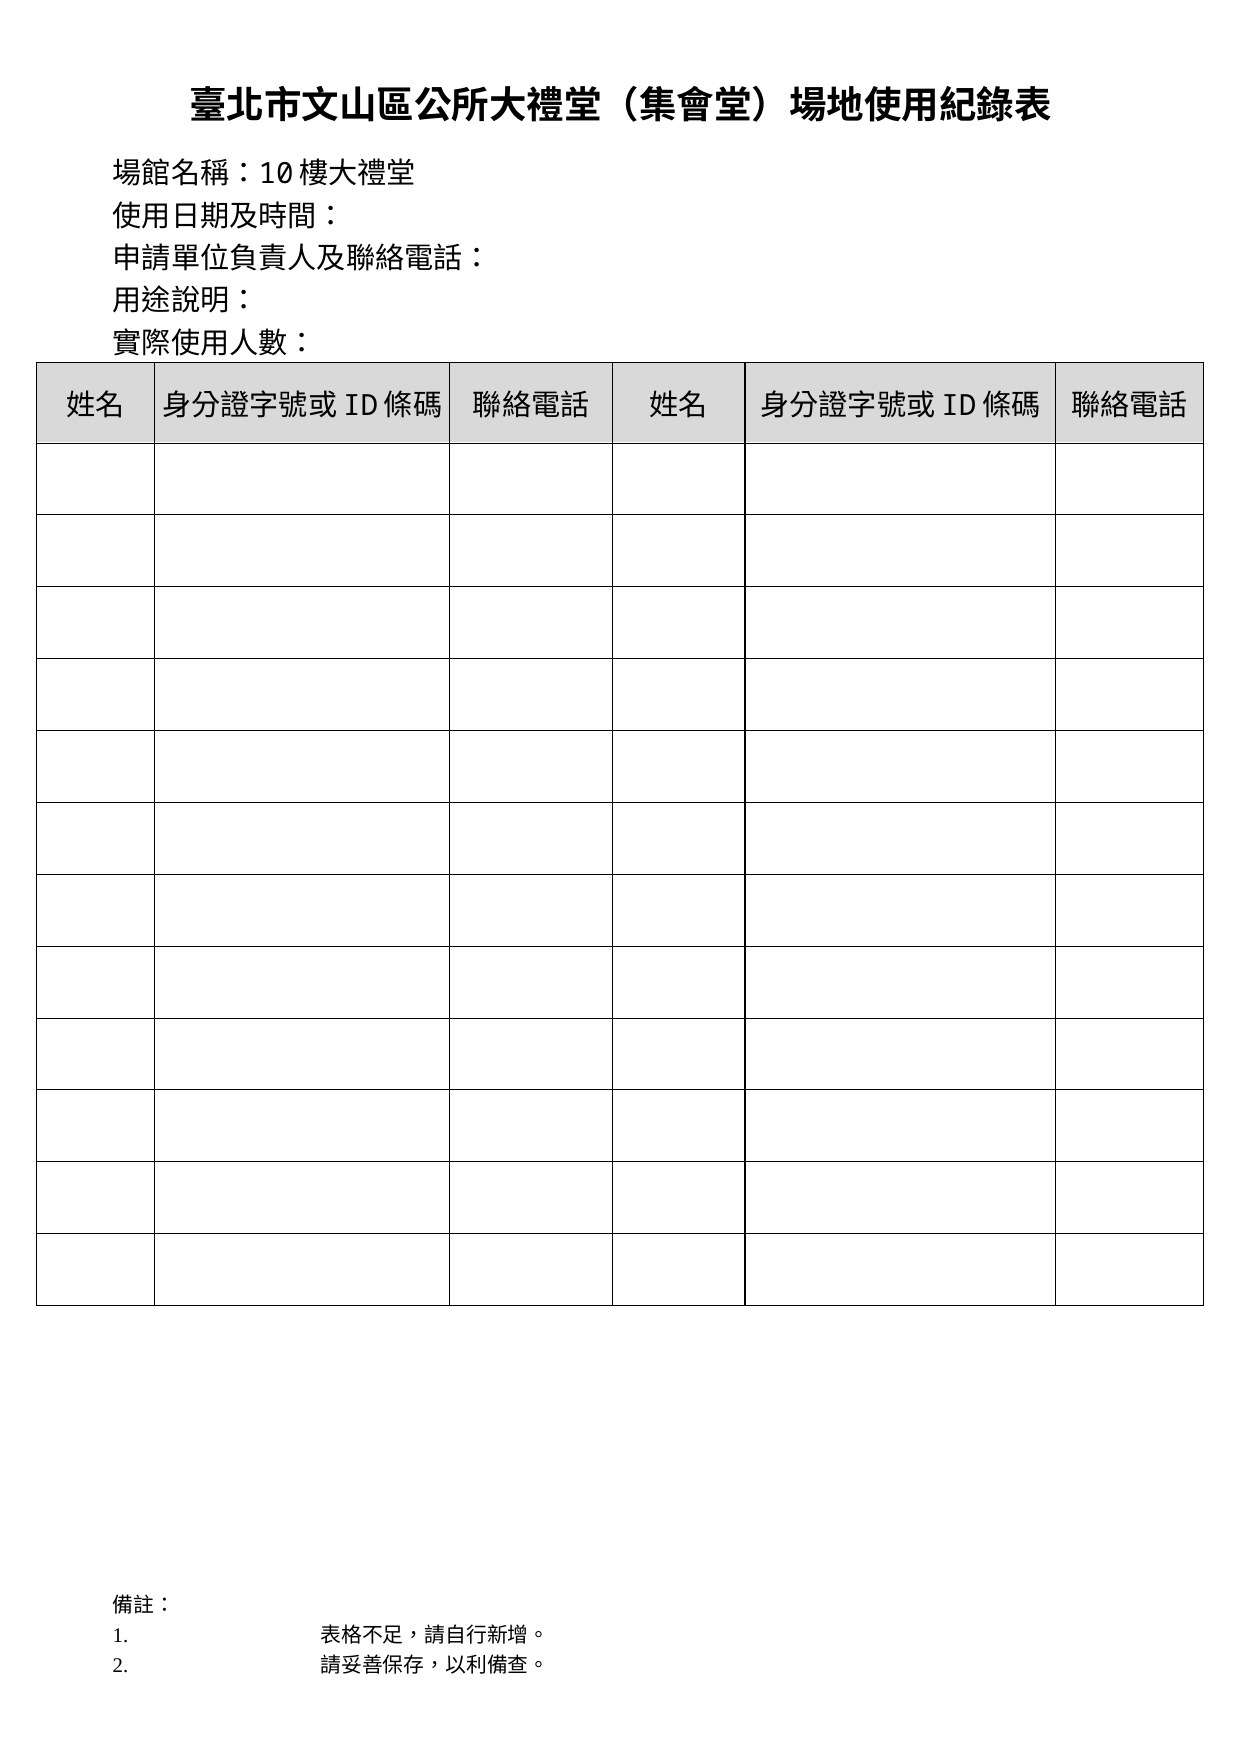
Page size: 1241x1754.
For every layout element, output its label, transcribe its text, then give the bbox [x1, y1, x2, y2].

table_cell [37, 803, 154, 874]
table_cell [155, 731, 449, 802]
table_cell [613, 731, 744, 802]
table_cell [613, 515, 744, 586]
table_cell [613, 587, 744, 658]
table_cell [450, 947, 612, 1017]
table_cell [450, 1234, 612, 1305]
table_header 聯絡電話 [450, 363, 612, 442]
table_cell [37, 731, 154, 802]
table_cell [450, 1090, 612, 1161]
table_cell [613, 875, 744, 946]
table_cell [1056, 875, 1203, 946]
table_header 聯絡電話 [1056, 363, 1203, 442]
table_cell [613, 659, 744, 730]
table_cell [613, 947, 744, 1017]
table_cell [1056, 587, 1203, 658]
table_cell [613, 803, 744, 874]
table_cell [155, 1162, 449, 1233]
table_cell [450, 731, 612, 802]
text 實際使用人數： [112, 319, 1128, 362]
table_cell [613, 444, 744, 514]
table_cell [1056, 659, 1203, 730]
table_cell [155, 515, 449, 586]
table_cell [746, 947, 1055, 1017]
table_cell [155, 947, 449, 1017]
text 申請單位負責人及聯絡電話： [112, 235, 1128, 277]
table_cell [1056, 515, 1203, 586]
table_cell [746, 1162, 1055, 1233]
table_cell [155, 587, 449, 658]
table_cell [746, 1234, 1055, 1305]
table_cell [450, 515, 612, 586]
table_cell [155, 1090, 449, 1161]
table_cell [1056, 803, 1203, 874]
table_cell [1056, 444, 1203, 514]
table_cell [155, 1234, 449, 1305]
table_cell [450, 803, 612, 874]
table_cell [450, 587, 612, 658]
table_cell [450, 1019, 612, 1089]
table_cell [37, 444, 154, 514]
text 使用日期及時間： [112, 192, 1128, 235]
table_cell [37, 1090, 154, 1161]
table_cell [155, 659, 449, 730]
table_cell [613, 1090, 744, 1161]
table_cell [613, 1162, 744, 1233]
table_cell [155, 875, 449, 946]
table_cell [613, 1019, 744, 1089]
table_cell [37, 875, 154, 946]
table_cell [1056, 1162, 1203, 1233]
table_cell [37, 587, 154, 658]
table_cell [746, 659, 1055, 730]
table_cell [37, 515, 154, 586]
table_cell [746, 1019, 1055, 1089]
table_cell [746, 515, 1055, 586]
table_cell [37, 659, 154, 730]
table_cell [746, 803, 1055, 874]
table_cell [450, 659, 612, 730]
table_cell [37, 947, 154, 1017]
table_cell [155, 1019, 449, 1089]
table_cell [746, 731, 1055, 802]
table_cell [613, 1234, 744, 1305]
table_cell [746, 444, 1055, 514]
table_cell [450, 1162, 612, 1233]
table_header 身分證字號或ID條碼 [746, 363, 1055, 442]
table_cell [1056, 1234, 1203, 1305]
table_cell [37, 1019, 154, 1089]
table_cell [1056, 1090, 1203, 1161]
table_cell [746, 875, 1055, 946]
table_cell [37, 1162, 154, 1233]
table_cell [37, 1234, 154, 1305]
table_header 姓名 [37, 363, 154, 442]
text 用途說明： [112, 277, 1128, 319]
text 場館名稱：10樓大禮堂 [112, 150, 1128, 192]
table_cell [746, 1090, 1055, 1161]
table_cell [1056, 1019, 1203, 1089]
table_cell [155, 803, 449, 874]
table_cell [1056, 731, 1203, 802]
table_header 姓名 [613, 363, 744, 442]
table_cell [155, 444, 449, 514]
table_cell [450, 444, 612, 514]
table_cell [450, 875, 612, 946]
table_cell [746, 587, 1055, 658]
table_cell [1056, 947, 1203, 1017]
table_header 身分證字號或ID條碼 [155, 363, 449, 442]
